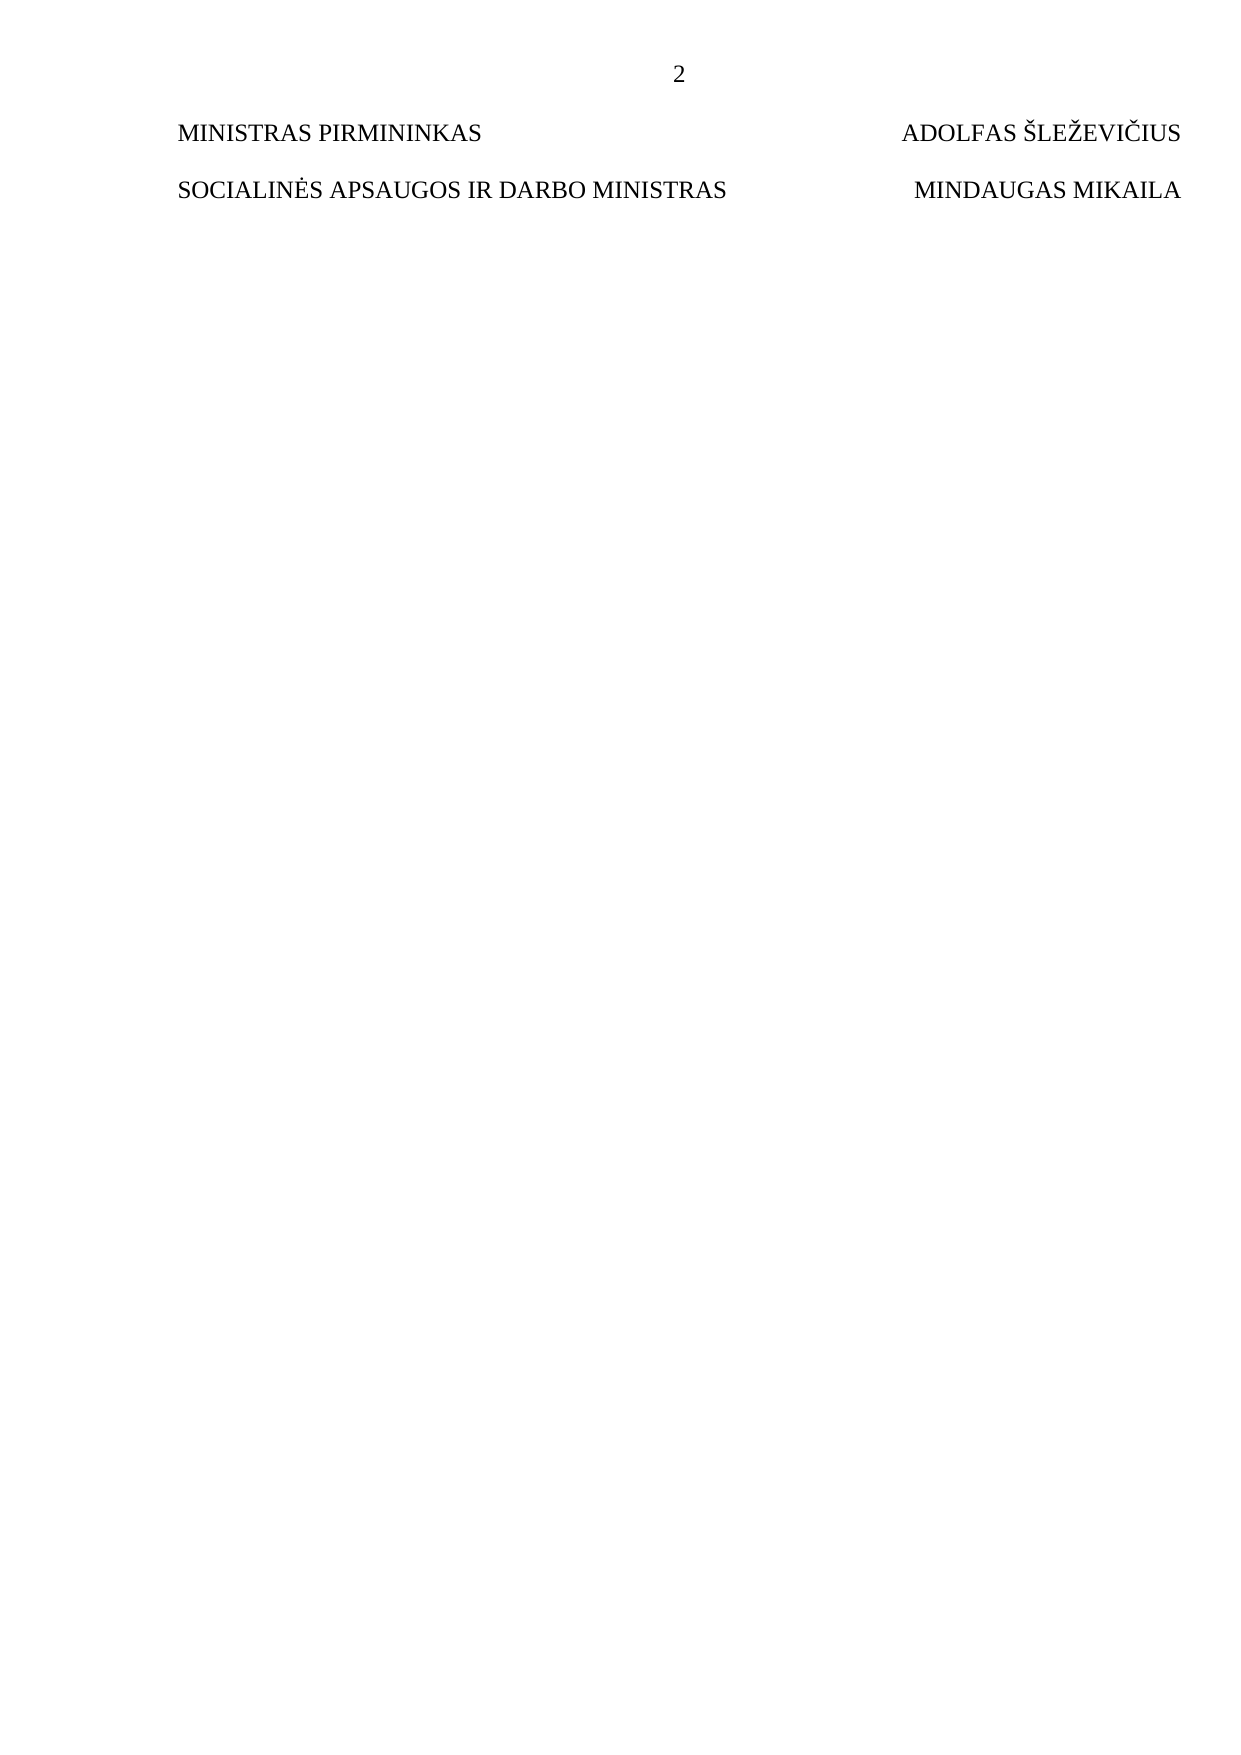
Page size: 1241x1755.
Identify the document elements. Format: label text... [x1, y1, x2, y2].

text SOCIALINĖS APSAUGOS IR DARBO MINISTRAS MINDAUGAS MIKAILA [177, 176, 1181, 204]
text MINISTRAS PIRMININKAS ADOLFAS ŠLEŽEVIČIUS [177, 118, 1181, 147]
